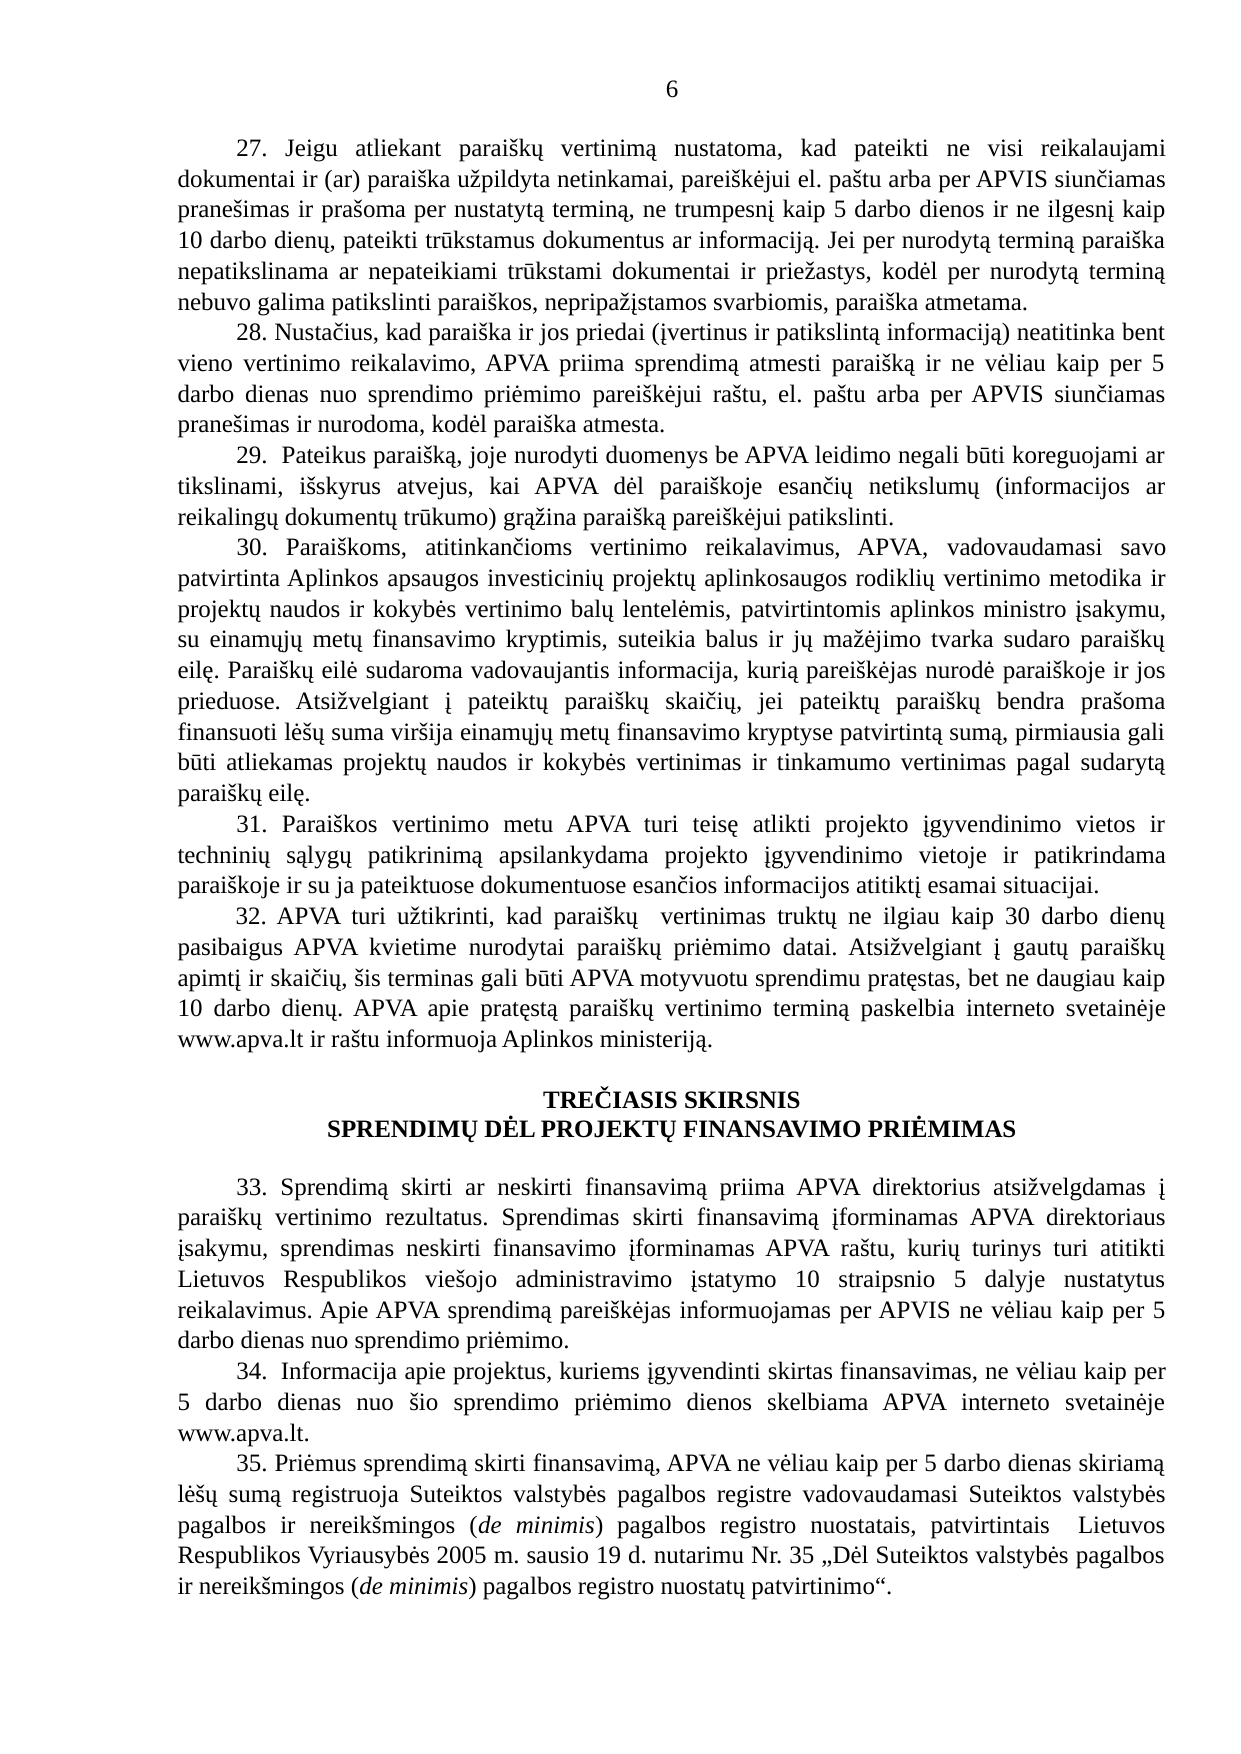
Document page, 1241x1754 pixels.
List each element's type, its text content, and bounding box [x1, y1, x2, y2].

text 30. Paraiškoms, atitinkančioms vertinimo reikalavimus, APVA, vadovaudamasi savo patvirtinta Aplinkos apsaugos investicinių projektų aplinkosaugos rodiklių vertinimo metodika ir projektų naudos ir kokybės vertinimo balų lentelėmis, patvirtintomis aplinkos ministro įsakymu, su einamųjų metų finansavimo kryptimis, suteikia balus ir jų mažėjimo tvarka sudaro paraiškų eilę. Paraiškų eilė sudaroma vadovaujantis informacija, kurią pareiškėjas nurodė paraiškoje ir jos prieduose. Atsižvelgiant į pateiktų paraiškų skaičių, jei pateiktų paraiškų bendra prašoma finansuoti lėšų suma viršija einamųjų metų finansavimo kryptyse patvirtintą sumą, pirmiausia gali būti atliekamas projektų naudos ir kokybės vertinimas ir tinkamumo vertinimas pagal sudarytą paraiškų eilę. [177, 532, 1166, 807]
text 31. Paraiškos vertinimo metu APVA turi teisę atlikti projekto įgyvendinimo vietos ir techninių sąlygų patikrinimą apsilankydama projekto įgyvendinimo vietoje ir patikrindama paraiškoje ir su ja pateiktuose dokumentuose esančios informacijos atitiktį esamai situacijai. [177, 809, 1166, 899]
text 33. Sprendimą skirti ar neskirti finansavimą priima APVA direktorius atsižvelgdamas į paraiškų vertinimo rezultatus. Sprendimas skirti finansavimą įforminamas APVA direktoriaus įsakymu, sprendimas neskirti finansavimo įforminamas APVA raštu, kurių turinys turi atitikti Lietuvos Respublikos viešojo administravimo įstatymo 10 straipsnio 5 dalyje nustatytus reikalavimus. Apie APVA sprendimą pareiškėjas informuojamas per APVIS ne vėliau kaip per 5 darbo dienas nuo sprendimo priėmimo. [177, 1172, 1166, 1354]
text 27. Jeigu atliekant paraiškų vertinimą nustatoma, kad pateikti ne visi reikalaujami dokumentai ir (ar) paraiška užpildyta netinkamai, pareiškėjui el. paštu arba per APVIS siunčiamas pranešimas ir prašoma per nustatytą terminą, ne trumpesnį kaip 5 darbo dienos ir ne ilgesnį kaip 10 darbo dienų, pateikti trūkstamus dokumentus ar informaciją. Jei per nurodytą terminą paraiška nepatikslinama ar nepateikiami trūkstami dokumentai ir priežastys, kodėl per nurodytą terminą nebuvo galima patikslinti paraiškos, nepripažįstamos svarbiomis, paraiška atmetama. [177, 133, 1166, 315]
text 29. Pateikus paraišką, joje nurodyti duomenys be APVA leidimo negali būti koreguojami ar tikslinami, išskyrus atvejus, kai APVA dėl paraiškoje esančių netikslumų (informacijos ar reikalingų dokumentų trūkumo) grąžina paraišką pareiškėjui patikslinti. [177, 440, 1166, 530]
text SPRENDIMŲ DĖL PROJEKTŲ FINANSAVIMO PRIĖMIMAS [177, 1114, 1166, 1143]
text 32. APVA turi užtikrinti, kad paraiškų vertinimas truktų ne ilgiau kaip 30 darbo dienų pasibaigus APVA kvietime nurodytai paraiškų priėmimo datai. Atsižvelgiant į gautų paraiškų apimtį ir skaičių, šis terminas gali būti APVA motyvuotu sprendimu pratęstas, bet ne daugiau kaip 10 darbo dienų. APVA apie pratęstą paraiškų vertinimo terminą paskelbia interneto svetainėje www.apva.lt ir raštu informuoja Aplinkos ministeriją. [177, 901, 1166, 1053]
text 34. Informacija apie projektus, kuriems įgyvendinti skirtas finansavimas, ne vėliau kaip per 5 darbo dienas nuo šio sprendimo priėmimo dienos skelbiama APVA interneto svetainėje www.apva.lt. [177, 1356, 1166, 1446]
text 28. Nustačius, kad paraiška ir jos priedai (įvertinus ir patikslintą informaciją) neatitinka bent vieno vertinimo reikalavimo, APVA priima sprendimą atmesti paraišką ir ne vėliau kaip per 5 darbo dienas nuo sprendimo priėmimo pareiškėjui raštu, el. paštu arba per APVIS siunčiamas pranešimas ir nurodoma, kodėl paraiška atmesta. [177, 317, 1166, 438]
text 35. Priėmus sprendimą skirti finansavimą, APVA ne vėliau kaip per 5 darbo dienas skiriamą lėšų sumą registruoja Suteiktos valstybės pagalbos registre vadovaudamasi Suteiktos valstybės pagalbos ir nereikšmingos (de minimis) pagalbos registro nuostatais, patvirtintais Lietuvos Respublikos Vyriausybės 2005 m. sausio 19 d. nutarimu Nr. 35 „Dėl Suteiktos valstybės pagalbos ir nereikšmingos (de minimis) pagalbos registro nuostatų patvirtinimo“. [177, 1448, 1166, 1600]
text TREČIASIS SKIRSNIS [177, 1086, 1166, 1114]
